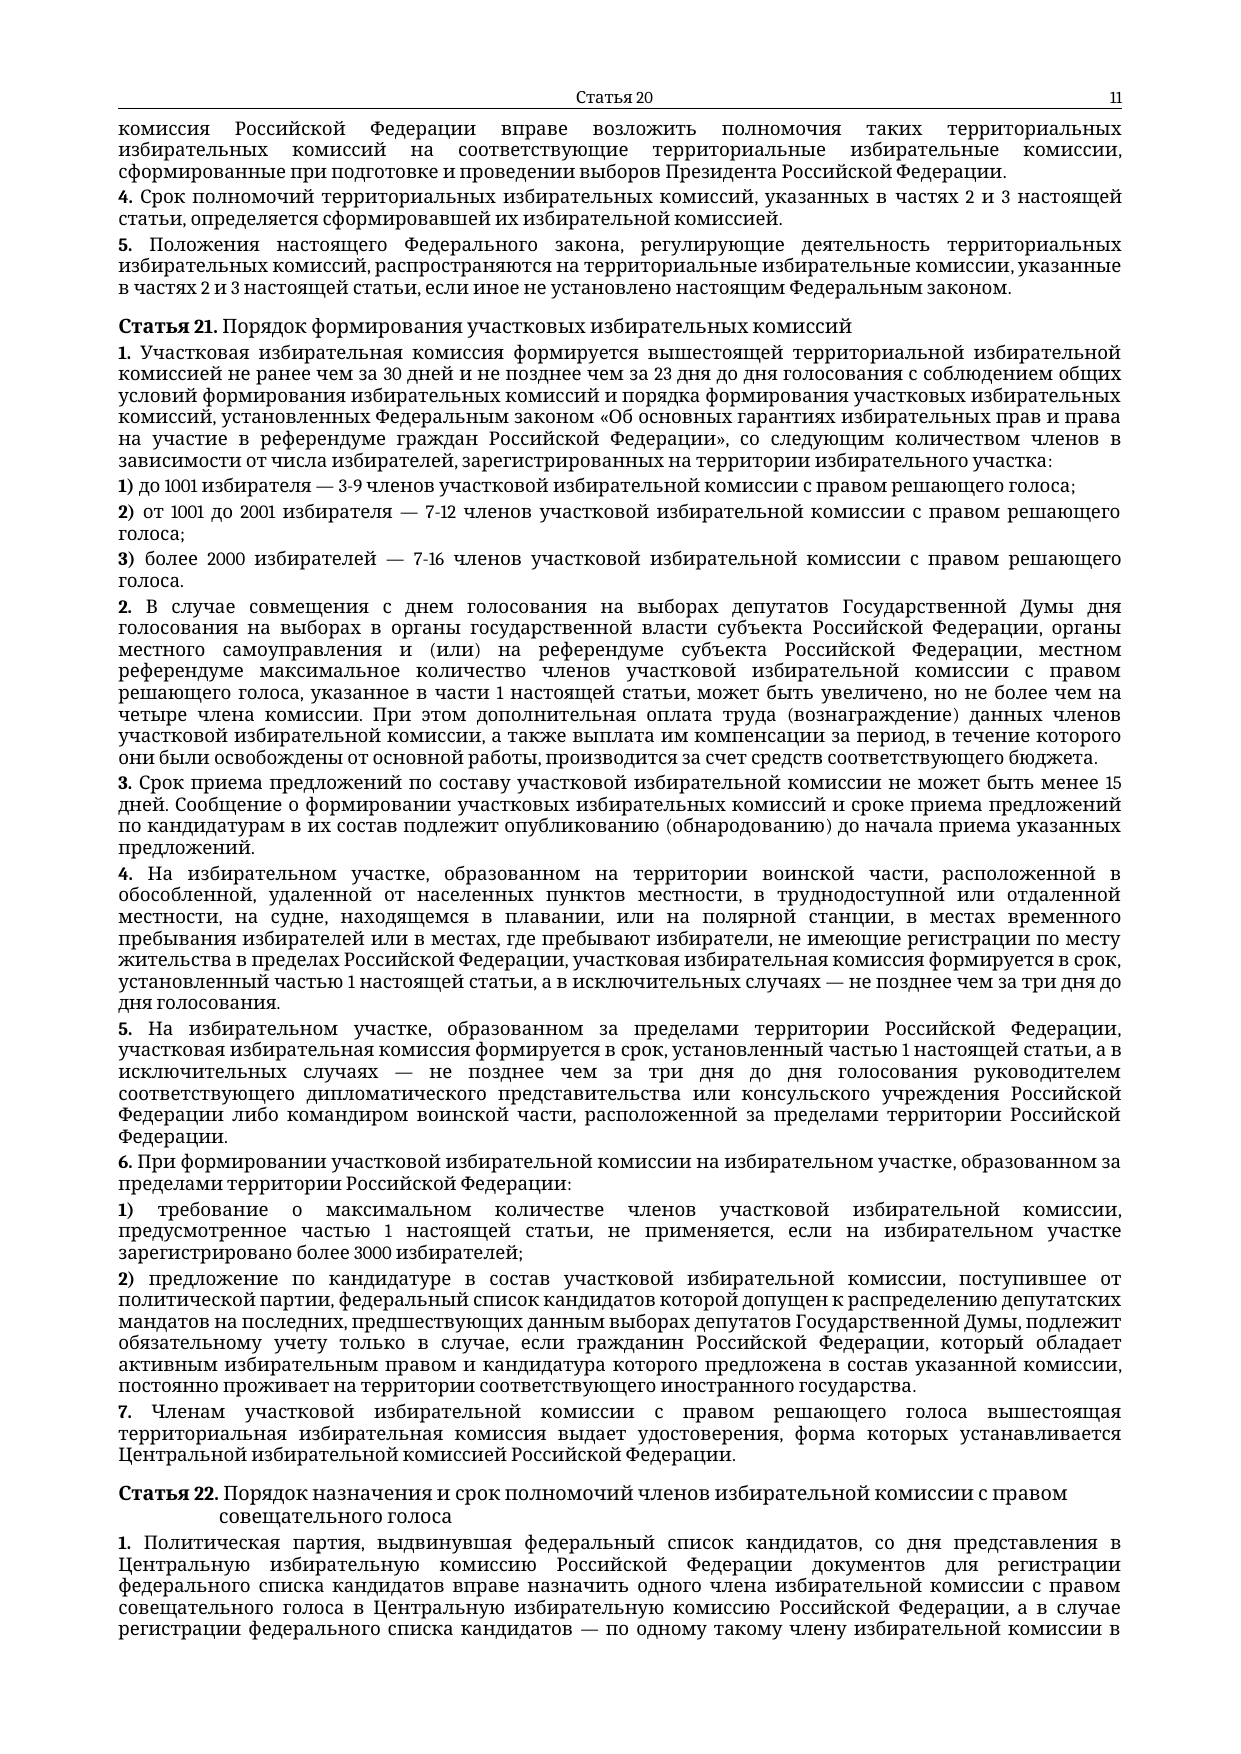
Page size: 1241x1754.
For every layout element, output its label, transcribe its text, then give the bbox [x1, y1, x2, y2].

text 3) более 2000 избирателей — 7-16 членов участковой избирательной комиссии с правом решающего голоса. [118, 549, 1122, 592]
text 5. На избирательном участке, образованном за пределами территории Российской Федерации, участковая избирательная комиссия формируется в срок, установленный частью 1 настоящей статьи, а в исключительных случаях — не позднее чем за три дня до дня голосования руководителем соответствующего дипломатического представительства или консульского учреждения Российской Федерации либо командиром воинской части, расположенной за пределами территории Российской Федерации. [118, 1018, 1122, 1148]
text 4. На избирательном участке, образованном на территории воинской части, расположенной в обособленной, удаленной от населенных пунктов местности, в труднодоступной или отдаленной местности, на судне, находящемся в плавании, или на полярной станции, в местах временного пребывания избирателей или в местах, где пребывают избиратели, не имеющие регистрации по месту жительства в пределах Российской Федерации, участковая избирательная комиссия формируется в срок, установленный частью 1 настоящей статьи, а в исключительных случаях — не позднее чем за три дня до дня голосования. [118, 863, 1122, 1014]
text 2. В случае совмещения с днем голосования на выборах депутатов Государственной Думы дня голосования на выборах в органы государственной власти субъекта Российской Федерации, органы местного самоуправления и (или) на референдуме субъекта Российской Федерации, местном референдуме максимальное количество членов участковой избирательной комиссии с правом решающего голоса, указанное в части 1 настоящей статьи, может быть увеличено, но не более чем на четыре члена комиссии. При этом дополнительная оплата труда (вознаграждение) данных членов участковой избирательной комиссии, а также выплата им компенсации за период, в течение которого они были освобождены от основной работы, производится за счет средств соответствующего бюджета. [118, 596, 1122, 769]
text 3. Срок приема предложений по составу участковой избирательной комиссии не может быть менее 15 дней. Сообщение о формировании участковых избирательных комиссий и сроке приема предложений по кандидатурам в их состав подлежит опубликованию (обнародованию) до начала приема указанных предложений. [118, 773, 1122, 859]
text 7. Членам участковой избирательной комиссии с правом решающего голоса вышестоящая территориальная избирательная комиссия выдает удостоверения, форма которых устанавливается Центральной избирательной комиссией Российской Федерации. [118, 1402, 1122, 1466]
text 6. При формировании участковой избирательной комиссии на избирательном участке, образованном за пределами территории Российской Федерации: [118, 1152, 1122, 1195]
text 2) от 1001 до 2001 избирателя — 7-12 членов участковой избирательной комиссии с правом решающего голоса; [118, 502, 1122, 545]
text 1. Участковая избирательная комиссия формируется вышестоящей территориальной избирательной комиссией не ранее чем за 30 дней и не позднее чем за 23 дня до дня голосования с соблюдением общих условий формирования избирательных комиссий и порядка формирования участковых избирательных комиссий, установленных Федеральным законом «Об основных гарантиях избирательных прав и права на участие в референдуме граждан Российской Федерации», со следующим количеством членов в зависимости от числа избирателей, зарегистрированных на территории избирательного участка: [118, 342, 1122, 472]
text комиссия Российской Федерации вправе возложить полномочия таких территориальных избирательных комиссий на соответствующие территориальные избирательные комиссии, сформированные при подготовке и проведении выборов Президента Российской Федерации. [118, 118, 1122, 183]
subtitle Статья 21. Порядок формирования участковых избирательных комиссий [118, 315, 1122, 338]
text 4. Срок полномочий территориальных избирательных комиссий, указанных в частях 2 и 3 настоящей статьи, определяется сформировавшей их избирательной комиссией. [118, 187, 1122, 230]
text 2) предложение по кандидатуре в состав участковой избирательной комиссии, поступившее от политической партии, федеральный список кандидатов которой допущен к распределению депутатских мандатов на последних, предшествующих данным выборах депутатов Государственной Думы, подлежит обязательному учету только в случае, если гражданин Российской Федерации, который обладает активным избирательным правом и кандидатура которого предложена в состав указанной комиссии, постоянно проживает на территории соответствующего иностранного государства. [118, 1268, 1122, 1397]
text 5. Положения настоящего Федерального закона, регулирующие деятельность территориальных избирательных комиссий, распространяются на территориальные избирательные комиссии, указанные в частях 2 и 3 настоящей статьи, если иное не установлено настоящим Федеральным законом. [118, 234, 1122, 299]
text 1) до 1001 избирателя — 3-9 членов участковой избирательной комиссии с правом решающего голоса; [118, 476, 1122, 497]
subtitle Статья 22. Порядок назначения и срок полномочий членов избирательной комиссии с правом совещательного голоса [118, 1483, 1122, 1528]
text 1. Политическая партия, выдвинувшая федеральный список кандидатов, со дня представления в Центральную избирательную комиссию Российской Федерации документов для регистрации федерального списка кандидатов вправе назначить одного члена избирательной комиссии с правом совещательного голоса в Центральную избирательную комиссию Российской Федерации, а в случае регистрации федерального списка кандидатов — по одному такому члену избирательной комиссии в [118, 1533, 1122, 1641]
text 1) требование о максимальном количестве членов участковой избирательной комиссии, предусмотренное частью 1 настоящей статьи, не применяется, если на избирательном участке зарегистрировано более 3000 избирателей; [118, 1199, 1122, 1264]
